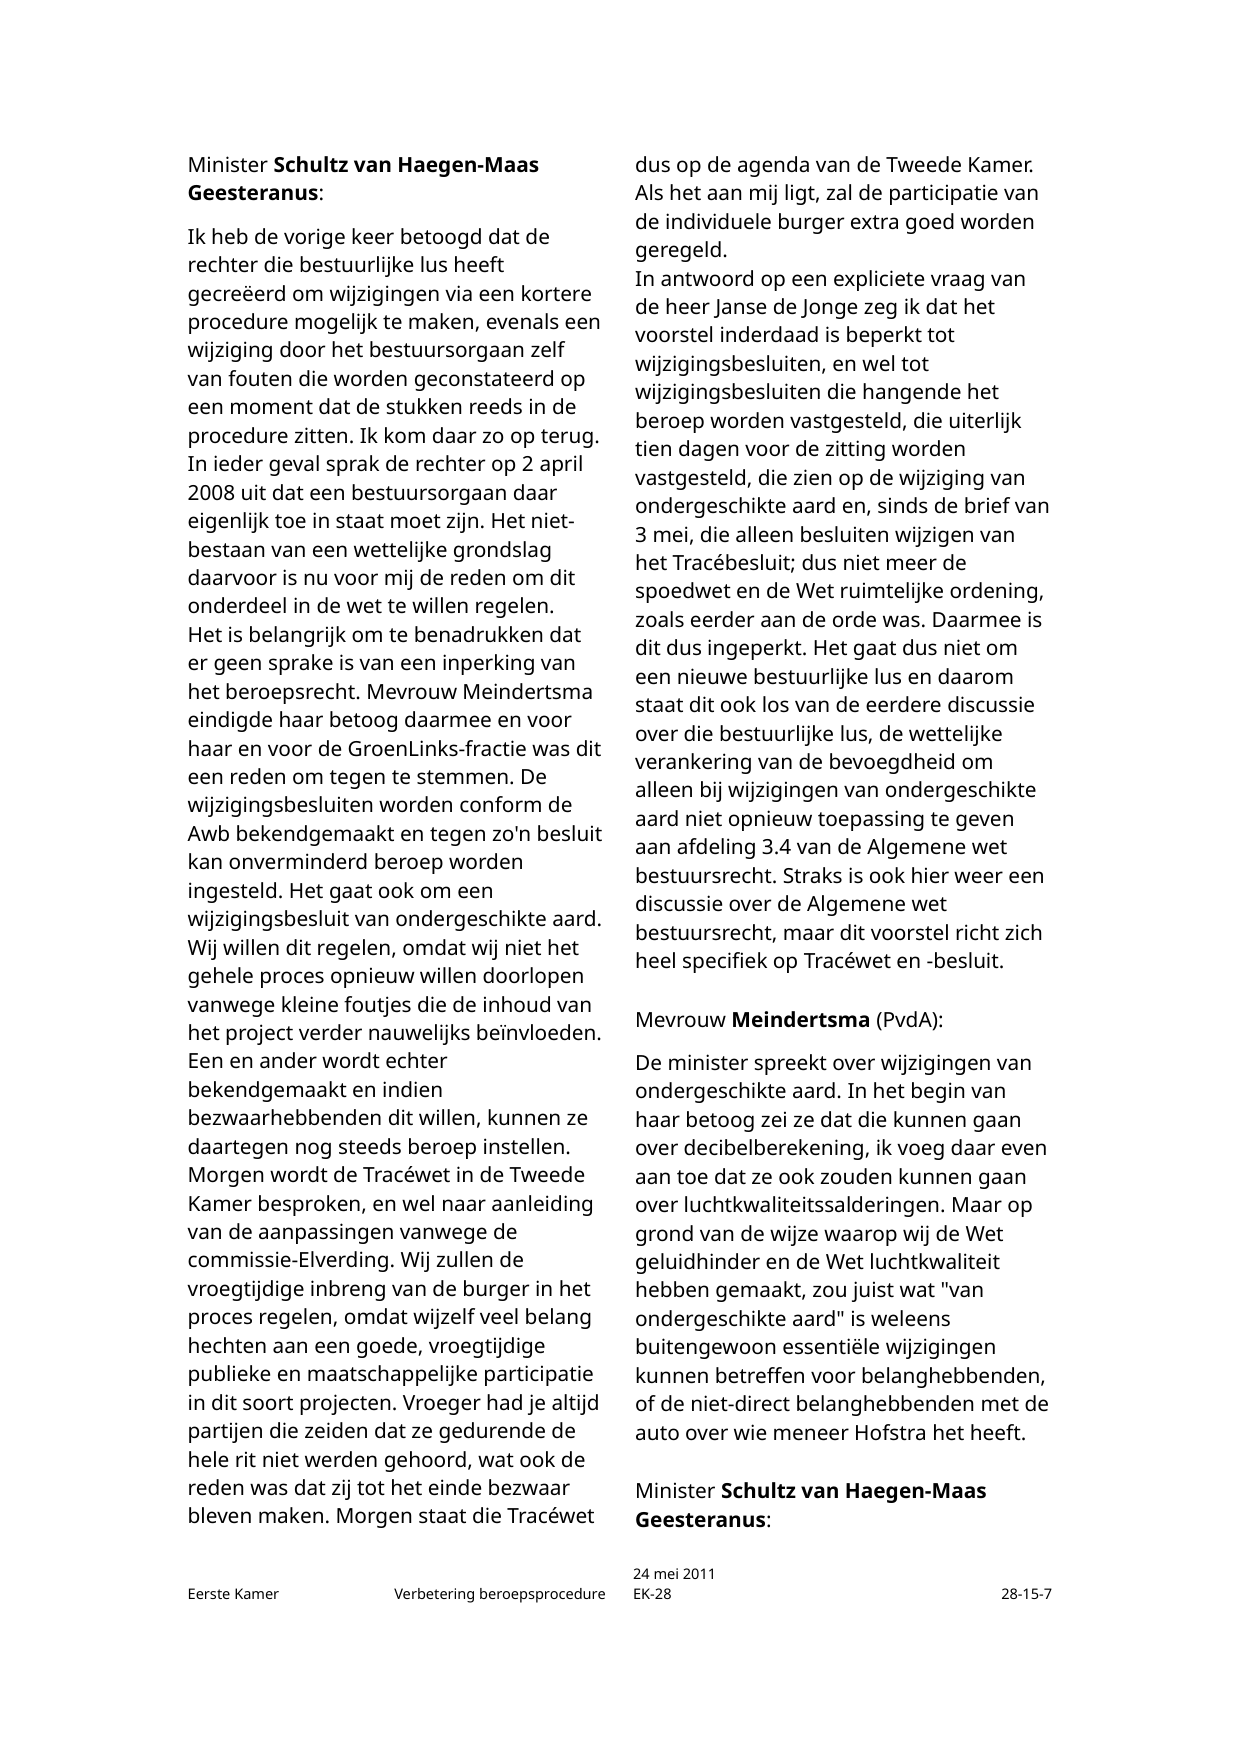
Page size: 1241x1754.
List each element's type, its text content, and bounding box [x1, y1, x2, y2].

text In antwoord op een expliciete vraag van de heer Janse de Jonge zeg ik dat het voorstel inderdaad is beperkt tot wijzigingsbesluiten, en wel tot wijzigingsbesluiten die hangende het beroep worden vastgesteld, die uiterlijk tien dagen voor de zitting worden vastgesteld, die zien op de wijziging van ondergeschikte aard en, sinds de brief van 3 mei, die alleen besluiten wijzigen van het Tracébesluit; dus niet meer de spoedwet en de Wet ruimtelijke ordening, zoals eerder aan de orde was. Daarmee is dit dus ingeperkt. Het gaat dus niet om een nieuwe bestuurlijke lus en daarom staat dit ook los van de eerdere discussie over die bestuurlijke lus, de wettelijke verankering van de bevoegdheid om alleen bij wijzigingen van ondergeschikte aard niet opnieuw toepassing te geven aan afdeling 3.4 van de Algemene wet bestuursrecht. Straks is ook hier weer een discussie over de Algemene wet bestuursrecht, maar dit voorstel richt zich heel specifiek op Tracéwet en -besluit. [635, 264, 1053, 975]
text Minister Schultz van Haegen-Maas Geesteranus: [635, 1476, 1053, 1533]
text dus op de agenda van de Tweede Kamer. Als het aan mij ligt, zal de participatie van de individuele burger extra goed worden geregeld. [635, 150, 1053, 264]
text Mevrouw Meindertsma (PvdA): [635, 1005, 1053, 1033]
text Het is belangrijk om te benadrukken dat er geen sprake is van een inperking van het beroepsrecht. Mevrouw Meindertsma eindigde haar betoog daarmee en voor haar en voor de GroenLinks-fractie was dit een reden om tegen te stemmen. De wijzigingsbesluiten worden conform de Awb bekendgemaakt en tegen zo'n besluit kan onverminderd beroep worden ingesteld. Het gaat ook om een wijzigingsbesluit van ondergeschikte aard. Wij willen dit regelen, omdat wij niet het gehele proces opnieuw willen doorlopen vanwege kleine foutjes die de inhoud van het project verder nauwelijks beïnvloeden. Een en ander wordt echter bekendgemaakt en indien bezwaarhebbenden dit willen, kunnen ze daartegen nog steeds beroep instellen. Morgen wordt de Tracéwet in de Tweede Kamer besproken, en wel naar aanleiding van de aanpassingen vanwege de commissie-Elverding. Wij zullen de vroegtijdige inbreng van de burger in het proces regelen, omdat wijzelf veel belang hechten aan een goede, vroegtijdige publieke en maatschappelijke participatie in dit soort projecten. Vroeger had je altijd partijen die zeiden dat ze gedurende de hele rit niet werden gehoord, wat ook de reden was dat zij tot het einde bezwaar bleven maken. Morgen staat die Tracéwet [187, 620, 605, 1530]
text Minister Schultz van Haegen-Maas Geesteranus: [187, 150, 605, 207]
text De minister spreekt over wijzigingen van ondergeschikte aard. In het begin van haar betoog zei ze dat die kunnen gaan over decibelberekening, ik voeg daar even aan toe dat ze ook zouden kunnen gaan over luchtkwaliteitssalderingen. Maar op grond van de wijze waarop wij de Wet geluidhinder en de Wet luchtkwaliteit hebben gemaakt, zou juist wat "van ondergeschikte aard" is weleens buitengewoon essentiële wijzigingen kunnen betreffen voor belanghebbenden, of de niet-direct belanghebbenden met de auto over wie meneer Hofstra het heeft. [635, 1048, 1053, 1446]
text Ik heb de vorige keer betoogd dat de rechter die bestuurlijke lus heeft gecreëerd om wijzigingen via een kortere procedure mogelijk te maken, evenals een wijziging door het bestuursorgaan zelf van fouten die worden geconstateerd op een moment dat de stukken reeds in de procedure zitten. Ik kom daar zo op terug. In ieder geval sprak de rechter op 2 april 2008 uit dat een bestuursorgaan daar eigenlijk toe in staat moet zijn. Het niet-bestaan van een wettelijke grondslag daarvoor is nu voor mij de reden om dit onderdeel in de wet te willen regelen. [187, 222, 605, 620]
